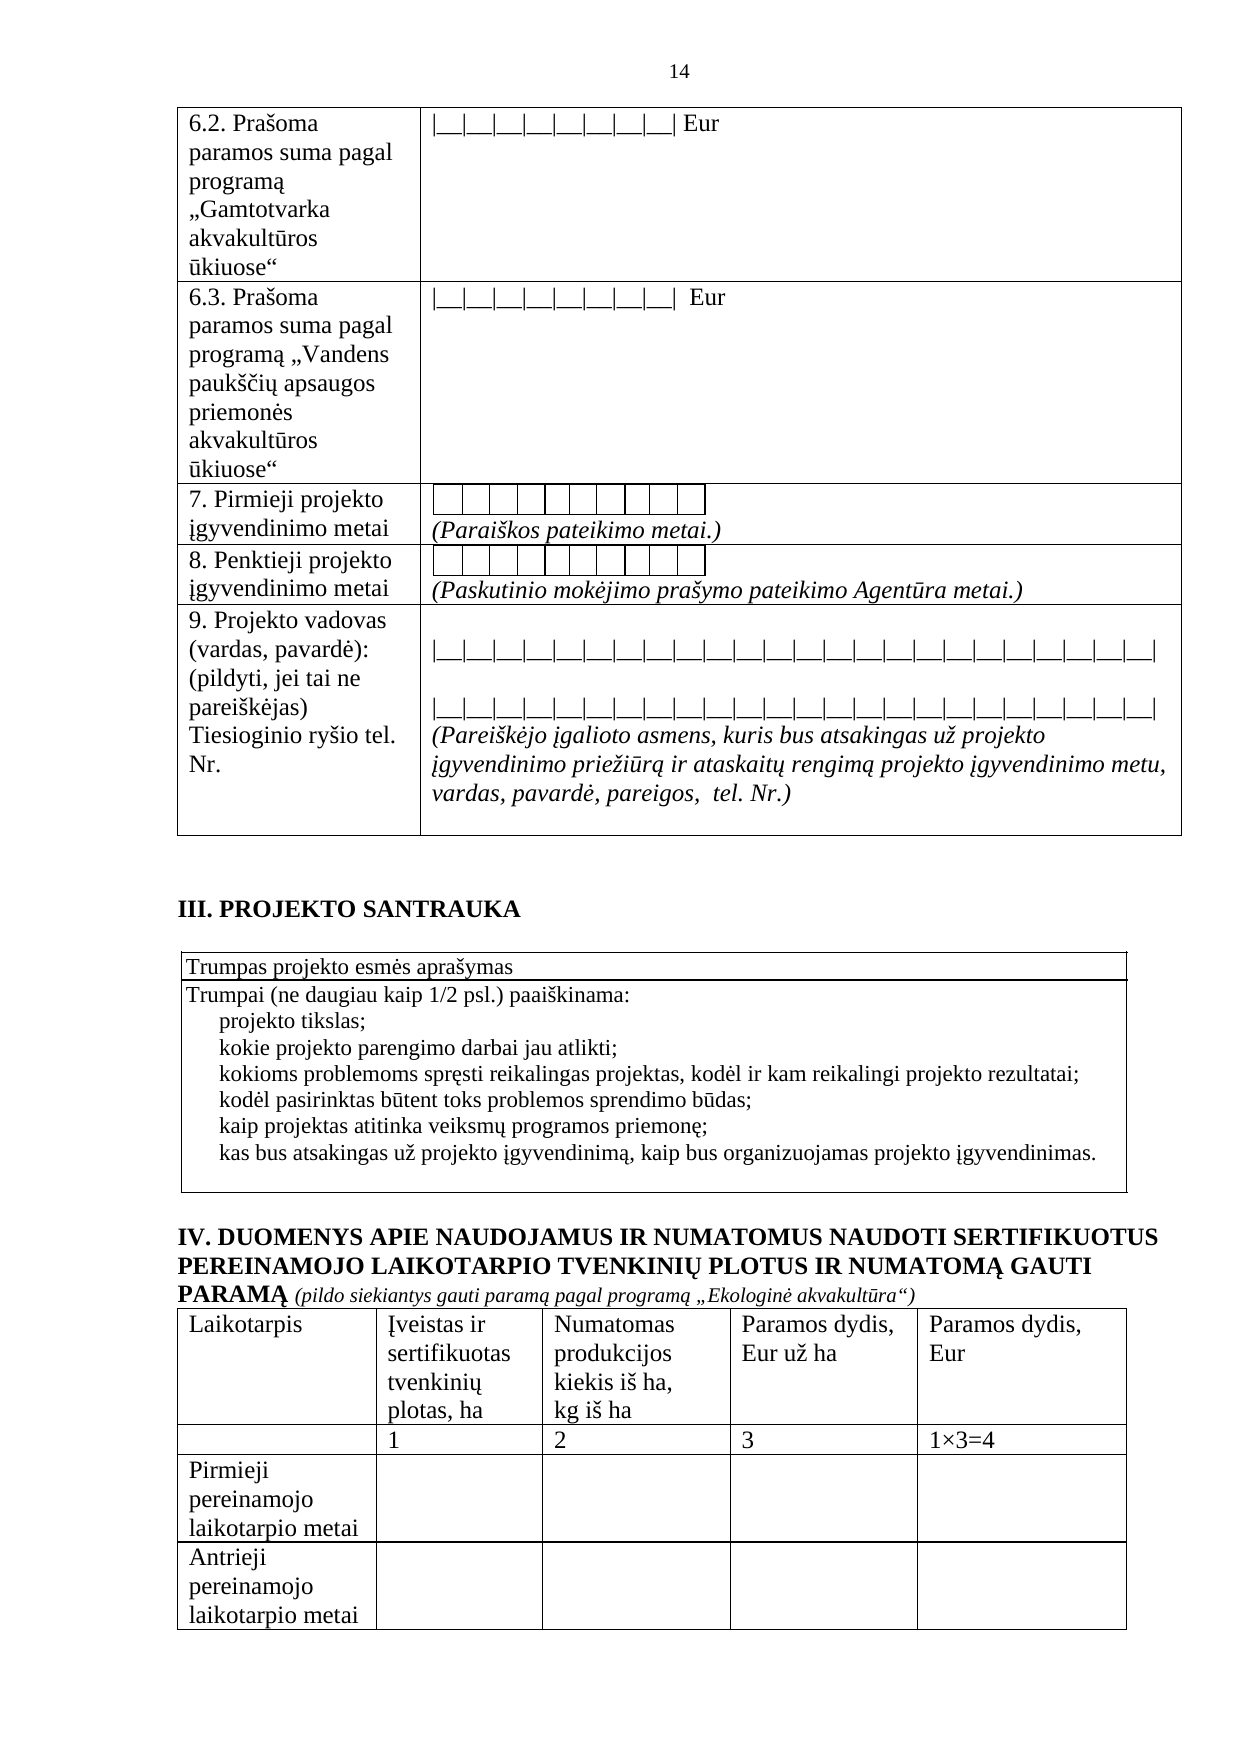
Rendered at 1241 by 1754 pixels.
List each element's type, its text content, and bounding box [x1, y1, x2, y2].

table_header Įveistas ir sertifikuotas tvenkinių plotas, ha [377, 1309, 542, 1424]
table_header Laikotarpis [178, 1309, 376, 1424]
table_header [626, 485, 649, 514]
table_header Trumpas projekto esmės aprašymas [182, 953, 1126, 979]
table_cell |__|__|__|__|__|__|__|__|__|__|__|__|__|__|__|__|__|__|__|__|__|__|__|__| |__|__|__|__|__|__|__|__|__|__|__|__|__|__|__|__|__|__|__|__|__|__|__|__| (Pareiškėjo įgalioto asmens, kuris bus atsakingas už projekto įgyvendinimo priežiūrą ir ataskaitų rengimą projekto įgyvendinimo metu, vardas, pavardė, pareigos, tel. Nr.) [421, 605, 1181, 835]
table_header [434, 546, 462, 574]
table_cell [543, 1455, 730, 1541]
table_cell Trumpai (ne daugiau kaip 1/2 psl.) paaiškinama: projekto tikslas; kokie projekto parengimo darbai jau atlikti; kokioms problemoms spręsti reikalingas projektas, kodėl ir kam reikalingi projekto rezultatai; kodėl pasirinktas būtent toks problemos sprendimo būdas; kaip projektas atitinka veiksmų programos priemonę; kas bus atsakingas už projekto įgyvendinimą, kaip bus organizuojamas projekto įgyvendinimas. [182, 981, 1126, 1192]
table_cell |__|__|__|__|__|__|__|__| Eur [421, 108, 1181, 281]
table_cell [377, 1455, 542, 1541]
table_header [678, 546, 704, 574]
table_header [570, 485, 596, 514]
table_cell Pirmieji pereinamojo laikotarpio metai [178, 1455, 376, 1541]
table_header [650, 546, 677, 574]
table_header [546, 485, 569, 514]
table_cell 6.2. Prašoma paramos suma pagal programą „Gamtotvarka akvakultūros ūkiuose“ [178, 108, 420, 281]
table_header [570, 546, 596, 574]
table_header [490, 546, 517, 574]
table_cell (Paraiškos pateikimo metai.) [421, 484, 1181, 544]
table_cell |__|__|__|__|__|__|__|__| Eur [421, 282, 1181, 483]
table_header [626, 546, 649, 574]
table_header Paramos dydis, Eur už ha [731, 1309, 917, 1424]
table_cell [731, 1543, 917, 1629]
table_header [518, 546, 544, 574]
table_cell [918, 1455, 1126, 1541]
table_header [518, 485, 544, 514]
table_cell 1×3=4 [918, 1425, 1126, 1454]
table_cell 7. Pirmieji projekto įgyvendinimo metai [178, 484, 420, 544]
table_cell [178, 1425, 376, 1454]
table_header [463, 546, 489, 574]
table_header [490, 485, 517, 514]
text IV. DUOMENYS APIE NAUDOJAMUS IR NUMATOMUS NAUDOTI SERTIFIKUOTUS PEREINAMOJO LAIKOTARPIO TVENKINIŲ PLOTUS IR NUMATOMĄ GAUTI PARAMĄ (pildo siekiantys gauti paramą pagal programą „Ekologinė akvakultūra“) [177, 1222, 1181, 1308]
table_header [597, 485, 624, 514]
table_header Paramos dydis, Eur [918, 1309, 1126, 1424]
table_cell (Paskutinio mokėjimo prašymo pateikimo Agentūra metai.) [421, 545, 1181, 604]
table_cell 9. Projekto vadovas (vardas, pavardė): (pildyti, jei tai ne pareiškėjas) Tiesioginio ryšio tel. Nr. [178, 605, 420, 835]
table_header [678, 485, 704, 514]
table_cell [731, 1455, 917, 1541]
table_cell 3 [731, 1425, 917, 1454]
table_cell 8. Penktieji projekto įgyvendinimo metai [178, 545, 420, 604]
table_cell 6.3. Prašoma paramos suma pagal programą „Vandens paukščių apsaugos priemonės akvakultūros ūkiuose“ [178, 282, 420, 483]
table_cell 2 [543, 1425, 730, 1454]
table_header [463, 485, 489, 514]
table_header [546, 546, 569, 574]
table_header [597, 546, 624, 574]
table_header [434, 485, 462, 514]
table_cell 1 [377, 1425, 542, 1454]
text III. PROJEKTO SANTRAUKA [177, 894, 1181, 923]
table_header Numatomas produkcijos kiekis iš ha, kg iš ha [543, 1309, 730, 1424]
table_cell Antrieji pereinamojo laikotarpio metai [178, 1543, 376, 1629]
table_header [650, 485, 677, 514]
table_cell [918, 1543, 1126, 1629]
table_cell [377, 1543, 542, 1629]
table_cell [543, 1543, 730, 1629]
